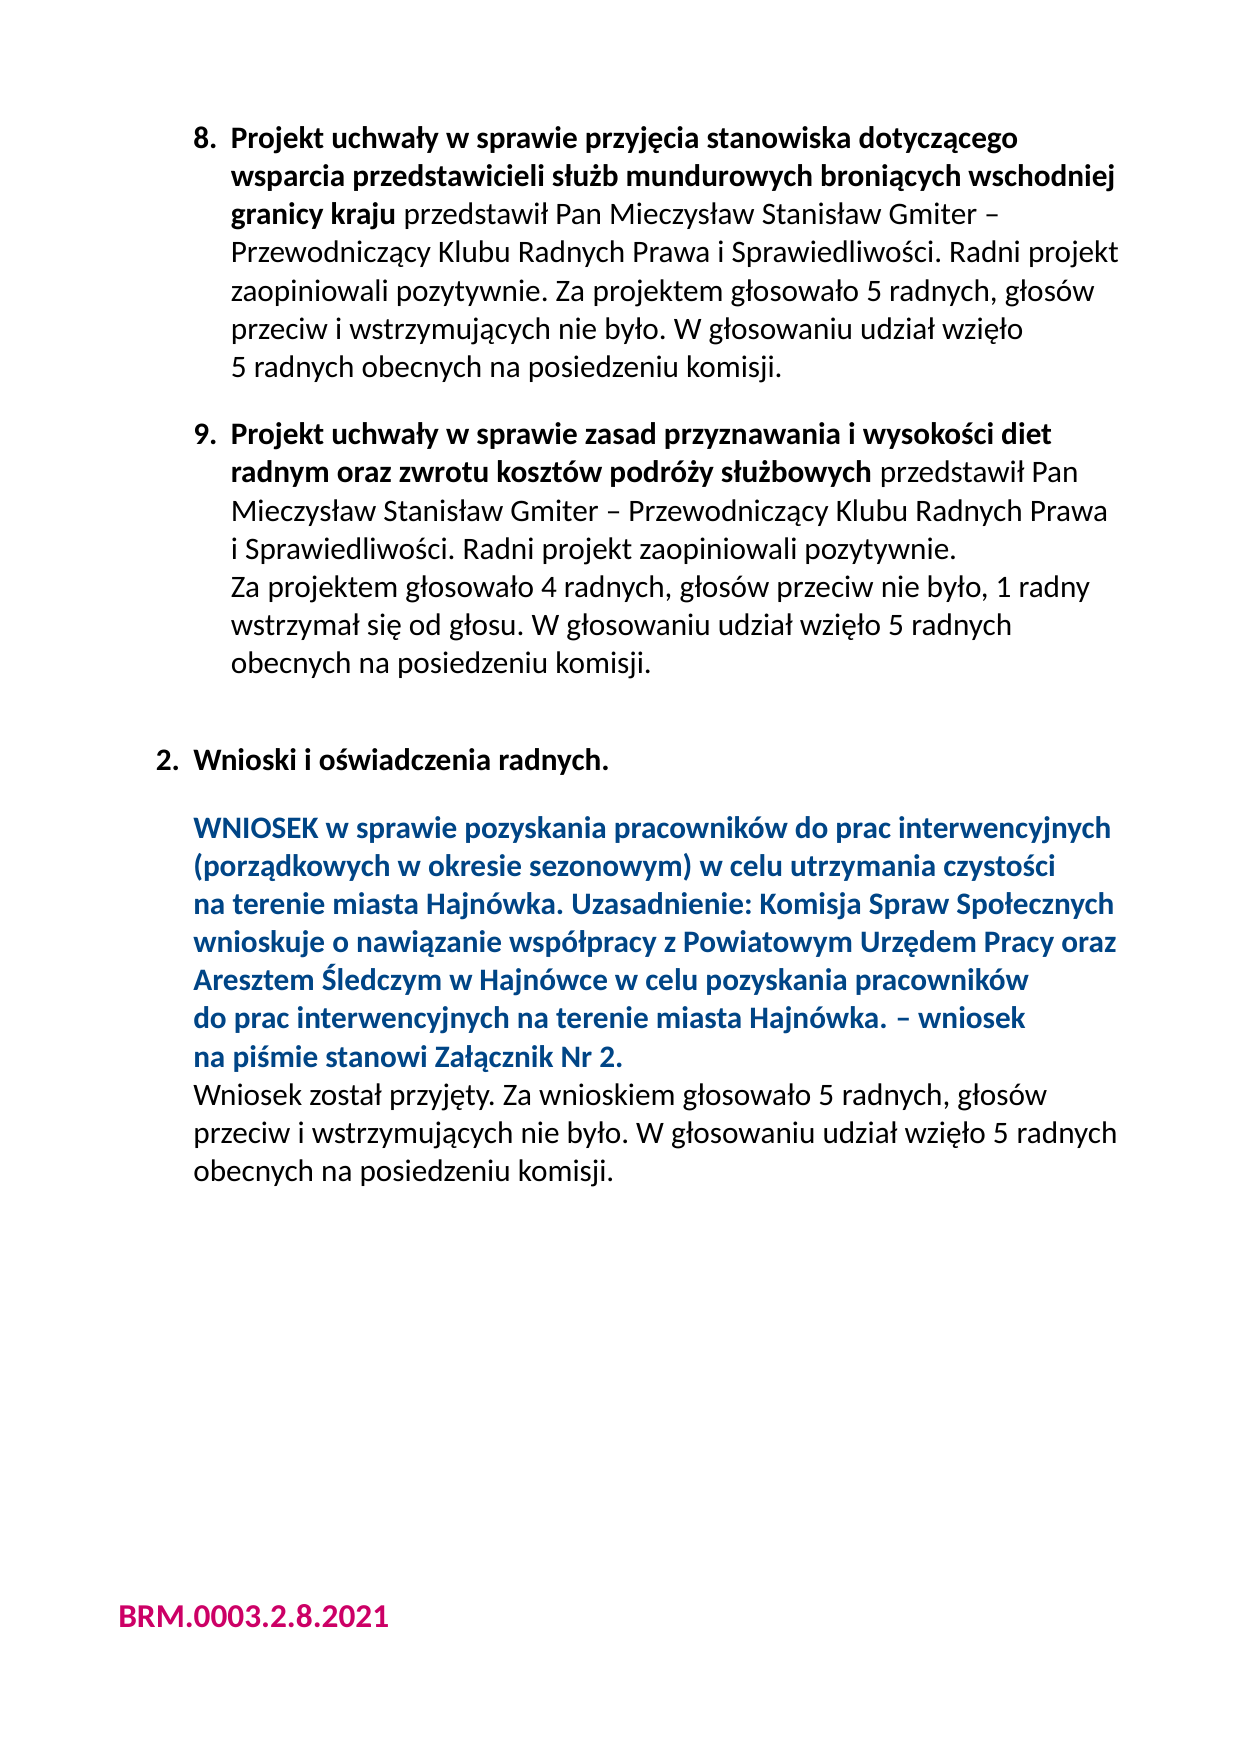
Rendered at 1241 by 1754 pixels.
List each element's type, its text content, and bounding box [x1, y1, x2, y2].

list Projekt uchwały w sprawie przyjęcia stanowiska dotyczącego wsparcia przedstawicieli służb mundurowych broniących wschodniej granicy kraju przedstawił Pan Mieczysław Stanisław Gmiter – Przewodniczący Klubu Radnych Prawa i Sprawiedliwości. Radni projekt zaopiniowali pozytywnie. Za projektem głosowało 5 radnych, głosów przeciw i wstrzymujących nie było. W głosowaniu udział wzięło 5 radnych obecnych na posiedzeniu komisji. [193, 118, 1122, 385]
list WNIOSEK w sprawie pozyskania pracowników do prac interwencyjnych (porządkowych w okresie sezonowym) w celu utrzymania czystości na terenie miasta Hajnówka. Uzasadnienie: Komisja Spraw Społecznych wnioskuje o nawiązanie współpracy z Powiatowym Urzędem Pracy oraz Aresztem Śledczym w Hajnówce w celu pozyskania pracowników do prac interwencyjnych na terenie miasta Hajnówka. – wniosek na piśmie stanowi Załącznik Nr 2. [156, 808, 1122, 1075]
list Wnioski i oświadczenia radnych. [156, 740, 1122, 778]
list Projekt uchwały w sprawie zasad przyznawania i wysokości diet radnym oraz zwrotu kosztów podróży służbowych przedstawił Pan Mieczysław Stanisław Gmiter – Przewodniczący Klubu Radnych Prawa i Sprawiedliwości. Radni projekt zaopiniowali pozytywnie. Za projektem głosowało 4 radnych, głosów przeciw nie było, 1 radny wstrzymał się od głosu. W głosowaniu udział wzięło 5 radnych obecnych na posiedzeniu komisji. [193, 414, 1122, 681]
list Wniosek został przyjęty. Za wnioskiem głosowało 5 radnych, głosów przeciw i wstrzymujących nie było. W głosowaniu udział wzięło 5 radnych obecnych na posiedzeniu komisji. [156, 1075, 1122, 1189]
